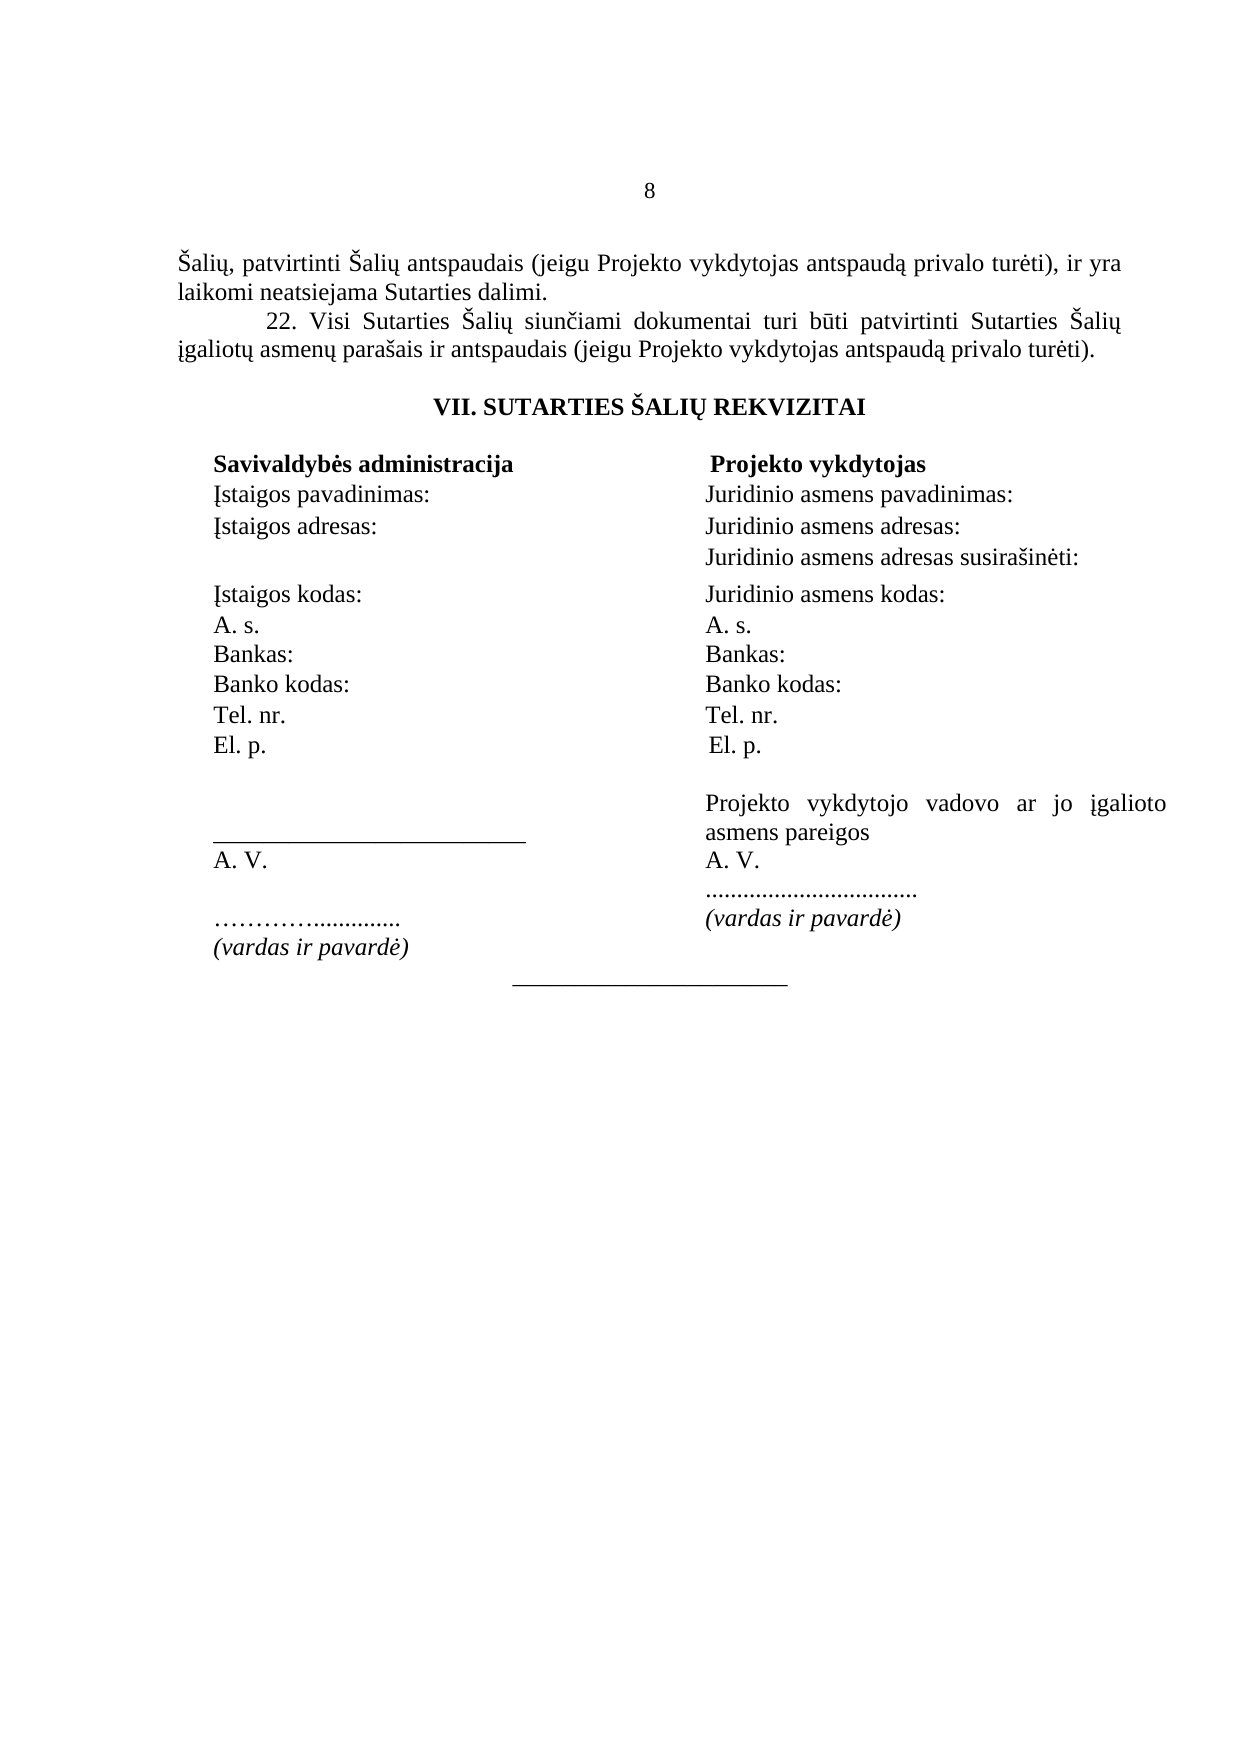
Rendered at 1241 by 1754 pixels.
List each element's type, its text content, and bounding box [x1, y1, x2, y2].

table_cell [177, 511, 202, 542]
table_cell A. s. [691, 610, 1178, 639]
table_cell Įstaigos kodas: [202, 580, 691, 610]
table_cell [202, 542, 691, 579]
table_cell Bankas: [691, 639, 1178, 669]
text Šalių, patvirtinti Šalių antspaudais (jeigu Projekto vykdytojas antspaudą privalo turėti), ir yra laikomi neatsiejama Sutarties dalimi. [177, 248, 1122, 306]
table_cell [177, 610, 202, 639]
table_cell Įstaigos adresas: [202, 511, 691, 542]
text VII. SUTARTIES ŠALIŲ REKVIZITAI [177, 392, 1122, 421]
table_cell Juridinio asmens adresas susirašinėti: [691, 542, 1178, 579]
text ______________________ [177, 960, 1122, 989]
table_cell [177, 542, 202, 579]
text 22. Visi Sutarties Šalių siunčiami dokumentai turi būti patvirtinti Sutarties Šalių įgaliotų asmenų parašais ir antspaudais (jeigu Projekto vykdytojas antspaudą privalo turėti). [177, 306, 1122, 363]
table_cell Banko kodas: [691, 669, 1178, 700]
table_header Savivaldybės administracija [202, 450, 691, 479]
table_cell Tel. nr. [691, 700, 1178, 730]
table_cell Banko kodas: [202, 669, 691, 700]
table_cell Juridinio asmens kodas: [691, 580, 1178, 610]
table_cell [177, 480, 202, 511]
table_header [177, 450, 202, 479]
table_cell El. p. _________________________ A. V. ………….............. (vardas ir pavardė) [202, 730, 691, 960]
table_header Projekto vykdytojas [691, 450, 1178, 479]
table_cell Tel. nr. [202, 700, 691, 730]
table_cell Juridinio asmens pavadinimas: [691, 480, 1178, 511]
table_cell Įstaigos pavadinimas: [202, 480, 691, 511]
table_cell [177, 639, 202, 669]
table_cell A. s. [202, 610, 691, 639]
table_cell [177, 730, 202, 960]
table_cell El. p. Projekto vykdytojo vadovo ar jo įgalioto asmens pareigos A. V. .................................. (vardas ir pavardė) [691, 730, 1178, 960]
table_cell Bankas: [202, 639, 691, 669]
table_cell [177, 669, 202, 700]
table_cell Juridinio asmens adresas: [691, 511, 1178, 542]
table_cell [177, 700, 202, 730]
table_cell [177, 580, 202, 610]
